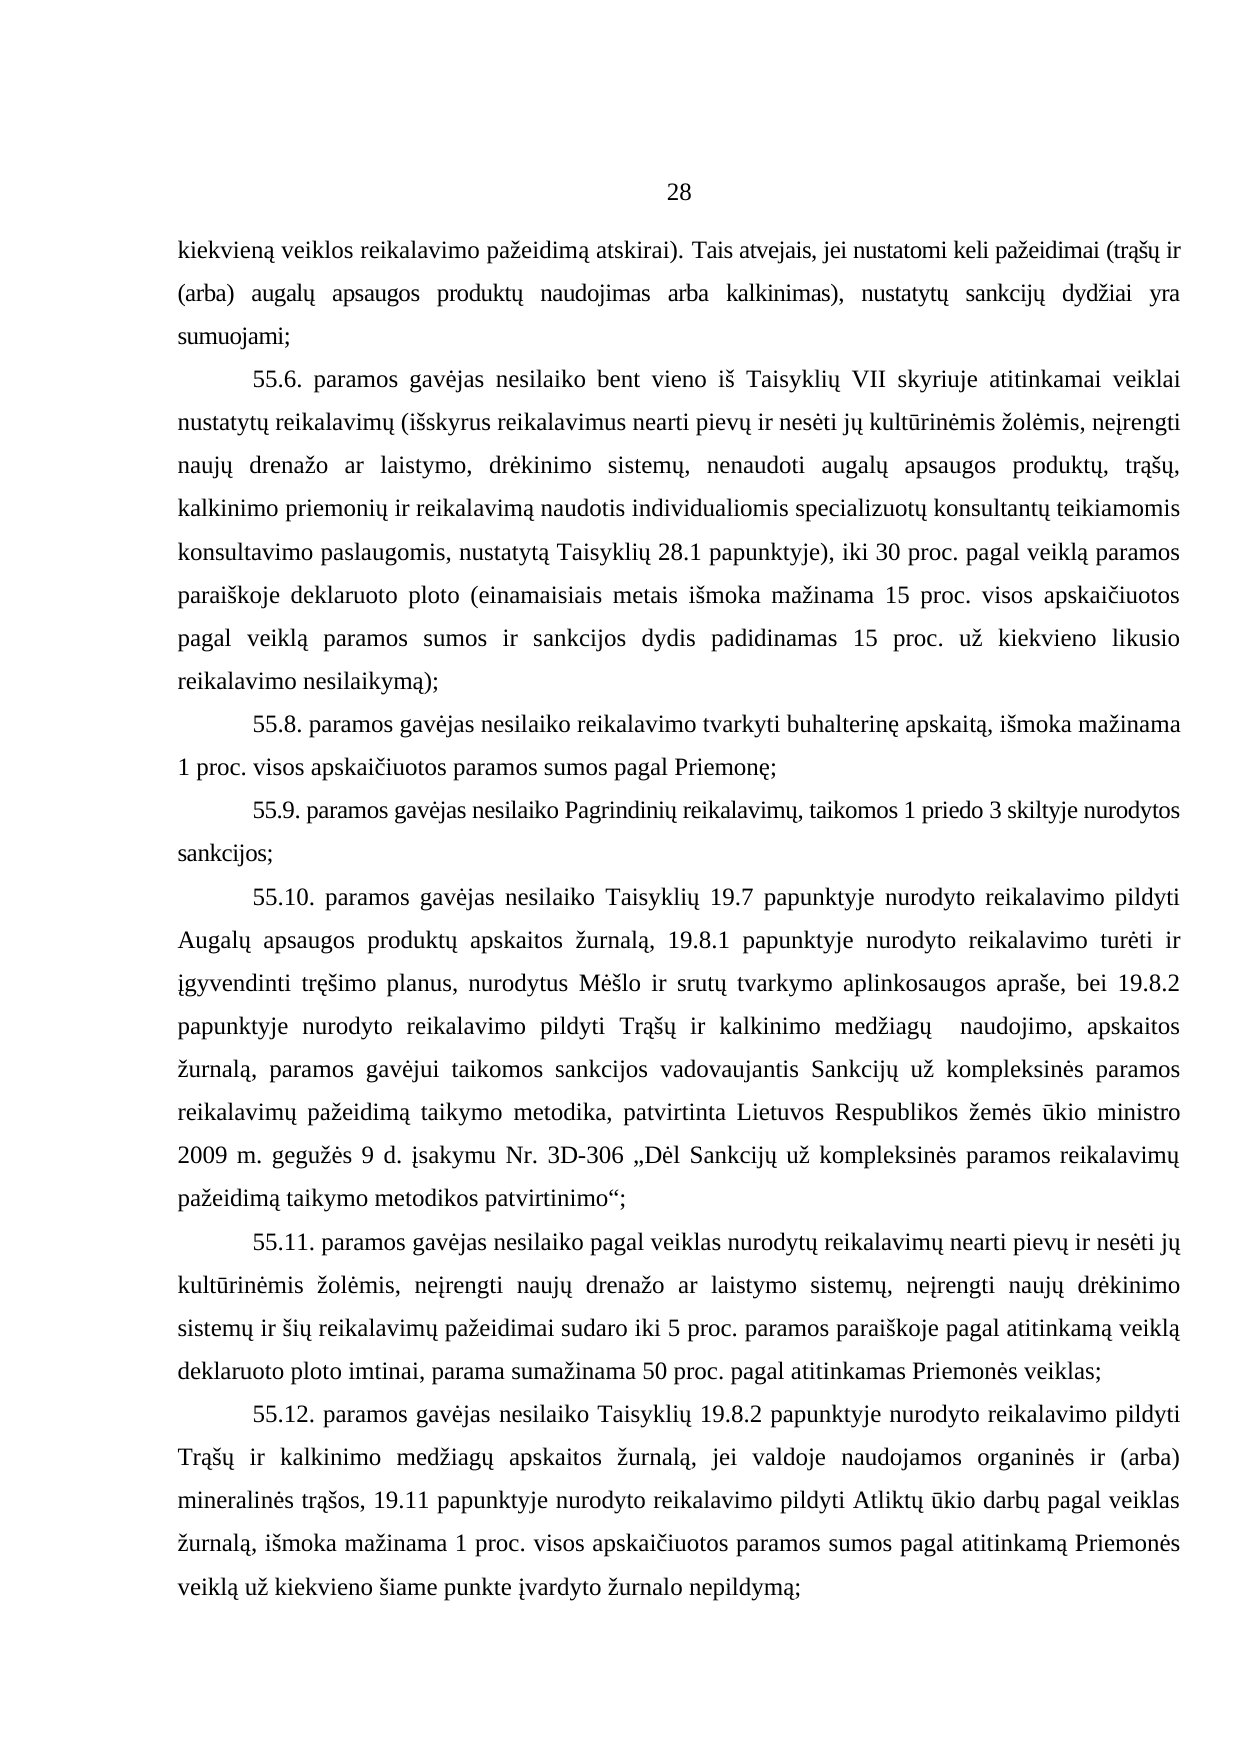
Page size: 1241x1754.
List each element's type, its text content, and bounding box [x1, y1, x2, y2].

text 55.6. paramos gavėjas nesilaiko bent vieno iš Taisyklių VII skyriuje atitinkamai veiklai nustatytų reikalavimų (išskyrus reikalavimus nearti pievų ir nesėti jų kultūrinėmis žolėmis, neįrengti naujų drenažo ar laistymo, drėkinimo sistemų, nenaudoti augalų apsaugos produktų, trąšų, kalkinimo priemonių ir reikalavimą naudotis individualiomis specializuotų konsultantų teikiamomis konsultavimo paslaugomis, nustatytą Taisyklių 28.1 papunktyje), iki 30 proc. pagal veiklą paramos paraiškoje deklaruoto ploto (einamaisiais metais išmoka mažinama 15 proc. visos apskaičiuotos pagal veiklą paramos sumos ir sankcijos dydis padidinamas 15 proc. už kiekvieno likusio reikalavimo nesilaikymą); [177, 364, 1181, 695]
text 55.12. paramos gavėjas nesilaiko Taisyklių 19.8.2 papunktyje nurodyto reikalavimo pildyti Trąšų ir kalkinimo medžiagų apskaitos žurnalą, jei valdoje naudojamos organinės ir (arba) mineralinės trąšos, 19.11 papunktyje nurodyto reikalavimo pildyti Atliktų ūkio darbų pagal veiklas žurnalą, išmoka mažinama 1 proc. visos apskaičiuotos paramos sumos pagal atitinkamą Priemonės veiklą už kiekvieno šiame punkte įvardyto žurnalo nepildymą; [177, 1399, 1181, 1600]
text kiekvieną veiklos reikalavimo pažeidimą atskirai). Tais atvejais, jei nustatomi keli pažeidimai (trąšų ir (arba) augalų apsaugos produktų naudojimas arba kalkinimas), nustatytų sankcijų dydžiai yra sumuojami; [177, 235, 1181, 350]
text 55.11. paramos gavėjas nesilaiko pagal veiklas nurodytų reikalavimų nearti pievų ir nesėti jų kultūrinėmis žolėmis, neįrengti naujų drenažo ar laistymo sistemų, neįrengti naujų drėkinimo sistemų ir šių reikalavimų pažeidimai sudaro iki 5 proc. paramos paraiškoje pagal atitinkamą veiklą deklaruoto ploto imtinai, parama sumažinama 50 proc. pagal atitinkamas Priemonės veiklas; [177, 1227, 1181, 1385]
text 55.9. paramos gavėjas nesilaiko Pagrindinių reikalavimų, taikomos 1 priedo 3 skiltyje nurodytos sankcijos; [177, 795, 1181, 867]
text 55.8. paramos gavėjas nesilaiko reikalavimo tvarkyti buhalterinę apskaitą, išmoka mažinama 1 proc. visos apskaičiuotos paramos sumos pagal Priemonę; [177, 709, 1181, 781]
text 55.10. paramos gavėjas nesilaiko Taisyklių 19.7 papunktyje nurodyto reikalavimo pildyti Augalų apsaugos produktų apskaitos žurnalą, 19.8.1 papunktyje nurodyto reikalavimo turėti ir įgyvendinti tręšimo planus, nurodytus Mėšlo ir srutų tvarkymo aplinkosaugos apraše, bei 19.8.2 papunktyje nurodyto reikalavimo pildyti Trąšų ir kalkinimo medžiagų naudojimo, apskaitos žurnalą, paramos gavėjui taikomos sankcijos vadovaujantis Sankcijų už kompleksinės paramos reikalavimų pažeidimą taikymo metodika, patvirtinta Lietuvos Respublikos žemės ūkio ministro 2009 m. gegužės 9 d. įsakymu Nr. 3D-306 „Dėl Sankcijų už kompleksinės paramos reikalavimų pažeidimą taikymo metodikos patvirtinimo“; [177, 882, 1181, 1212]
